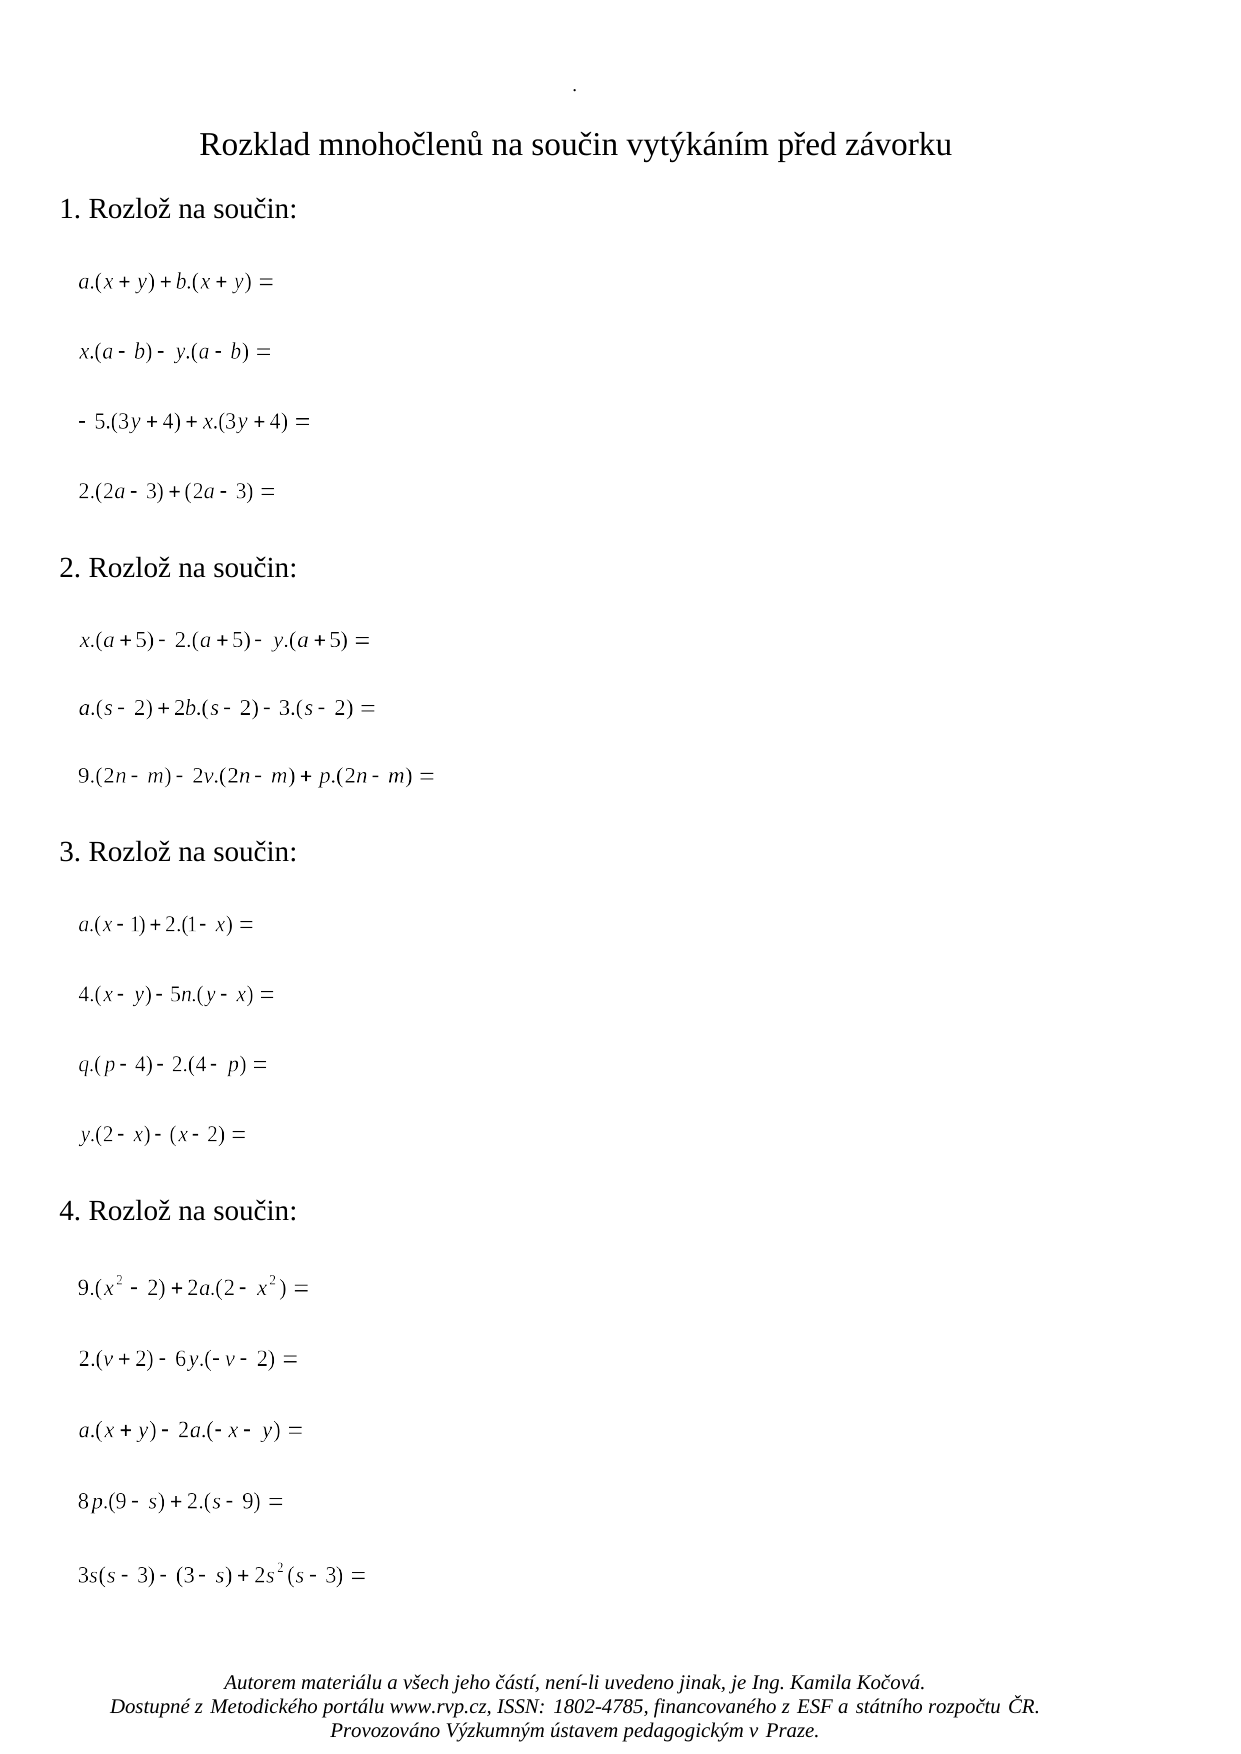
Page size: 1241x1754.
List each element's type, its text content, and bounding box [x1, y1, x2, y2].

text 1. Rozlož na součin: [59, 191, 1092, 225]
text 3. Rozlož na součin: [59, 834, 1092, 868]
title Rozklad mnohočlenů na součin vytýkáním před závorku [59, 124, 1092, 162]
text 2. Rozlož na součin: [59, 550, 1092, 584]
text 4. Rozlož na součin: [59, 1193, 1092, 1227]
